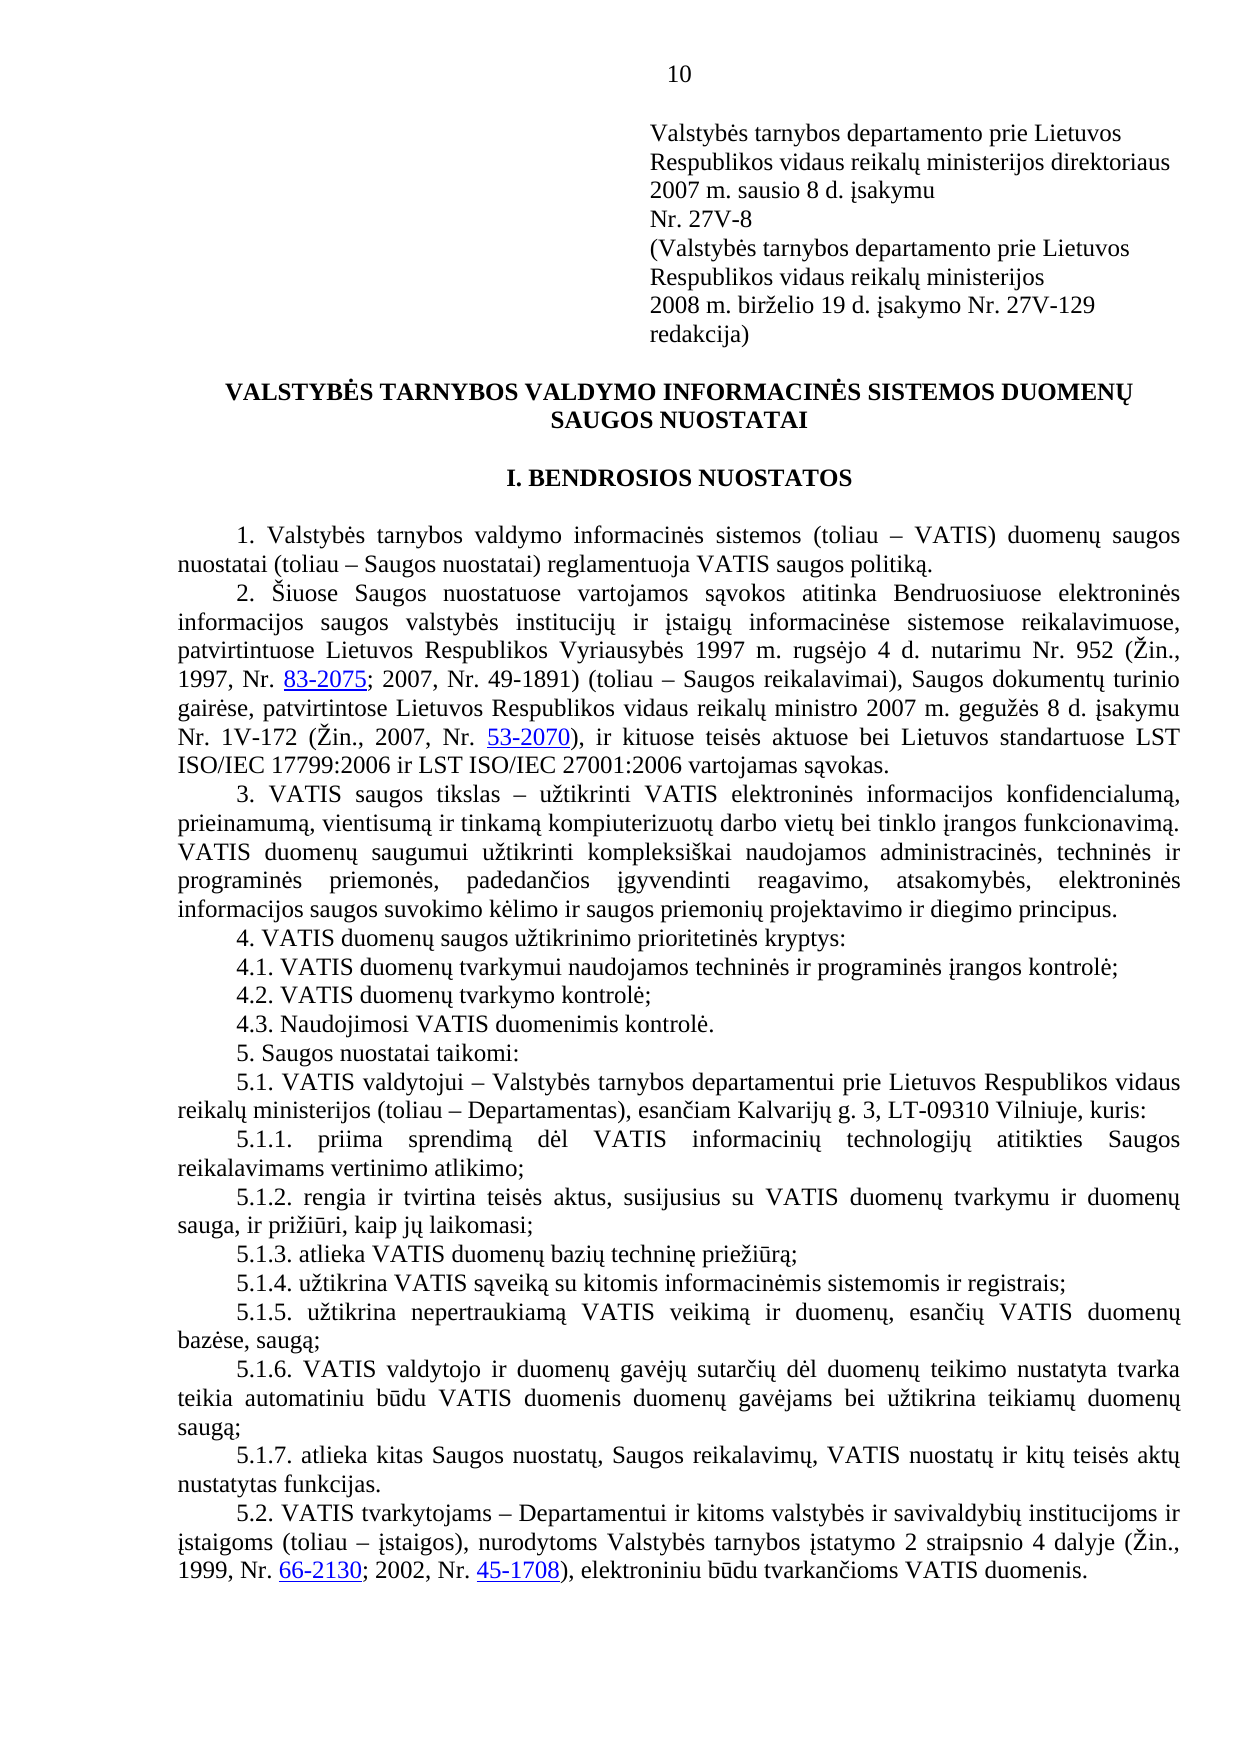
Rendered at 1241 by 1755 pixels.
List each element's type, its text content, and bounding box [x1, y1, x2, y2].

text 5.1.1. priima sprendimą dėl VATIS informacinių technologijų atitikties Saugos reikalavimams vertinimo atlikimo; [177, 1124, 1181, 1182]
text redakcija) [649, 319, 1181, 348]
text 4.2. VATIS duomenų tvarkymo kontrolė; [177, 981, 1181, 1009]
text 4.3. Naudojimosi VATIS duomenimis kontrolė. [177, 1009, 1181, 1038]
text 5.1.5. užtikrina nepertraukiamą VATIS veikimą ir duomenų, esančių VATIS duomenų bazėse, saugą; [177, 1297, 1181, 1354]
text 3. VATIS saugos tikslas – užtikrinti VATIS elektroninės informacijos konfidencialumą, prieinamumą, vientisumą ir tinkamą kompiuterizuotų darbo vietų bei tinklo įrangos funkcionavimą. VATIS duomenų saugumui užtikrinti kompleksiškai naudojamos administracinės, techninės ir programinės priemonės, padedančios įgyvendinti reagavimo, atsakomybės, elektroninės informacijos saugos suvokimo kėlimo ir saugos priemonių projektavimo ir diegimo principus. [177, 779, 1181, 923]
text 5.1.4. užtikrina VATIS sąveiką su kitomis informacinėmis sistemomis ir registrais; [177, 1268, 1181, 1297]
text 5.1.3. atlieka VATIS duomenų bazių techninę priežiūrą; [177, 1239, 1181, 1268]
text VALSTYBĖS TARNYBOS VALDYMO INFORMACINĖS SISTEMOS DUOMENŲ SAUGOS NUOSTATAI [177, 377, 1181, 434]
text 4.1. VATIS duomenų tvarkymui naudojamos techninės ir programinės įrangos kontrolė; [177, 952, 1181, 981]
text 5. Saugos nuostatai taikomi: [177, 1038, 1181, 1067]
text 5.2. VATIS tvarkytojams – Departamentui ir kitoms valstybės ir savivaldybių institucijoms ir įstaigoms (toliau – įstaigos), nurodytoms Valstybės tarnybos įstatymo 2 straipsnio 4 dalyje (Žin., 1999, Nr. 66-2130; 2002, Nr. 45-1708), elektroniniu būdu tvarkančioms VATIS duomenis. [177, 1498, 1181, 1584]
text 5.1.2. rengia ir tvirtina teisės aktus, susijusius su VATIS duomenų tvarkymu ir duomenų sauga, ir prižiūri, kaip jų laikomasi; [177, 1182, 1181, 1239]
text Nr. 27V-8 [649, 204, 1181, 233]
text Valstybės tarnybos departamento prie Lietuvos Respublikos vidaus reikalų ministerijos direktoriaus 2007 m. sausio 8 d. įsakymu [649, 118, 1181, 204]
text 2008 m. birželio 19 d. įsakymo Nr. 27V-129 [649, 291, 1181, 319]
text (Valstybės tarnybos departamento prie Lietuvos Respublikos vidaus reikalų ministerijos [649, 233, 1181, 291]
text 5.1. VATIS valdytojui – Valstybės tarnybos departamentui prie Lietuvos Respublikos vidaus reikalų ministerijos (toliau – Departamentas), esančiam Kalvarijų g. 3, LT-09310 Vilniuje, kuris: [177, 1067, 1181, 1124]
text 1. Valstybės tarnybos valdymo informacinės sistemos (toliau – VATIS) duomenų saugos nuostatai (toliau – Saugos nuostatai) reglamentuoja VATIS saugos politiką. [177, 521, 1181, 578]
text I. BENDROSIOS NUOSTATOS [177, 463, 1181, 492]
text 2. Šiuose Saugos nuostatuose vartojamos sąvokos atitinka Bendruosiuose elektroninės informacijos saugos valstybės institucijų ir įstaigų informacinėse sistemose reikalavimuose, patvirtintuose Lietuvos Respublikos Vyriausybės 1997 m. rugsėjo 4 d. nutarimu Nr. 952 (Žin., 1997, Nr. 83-2075; 2007, Nr. 49-1891) (toliau – Saugos reikalavimai), Saugos dokumentų turinio gairėse, patvirtintose Lietuvos Respublikos vidaus reikalų ministro 2007 m. gegužės 8 d. įsakymu Nr. 1V-172 (Žin., 2007, Nr. 53-2070), ir kituose teisės aktuose bei Lietuvos standartuose LST ISO/IEC 17799:2006 ir LST ISO/IEC 27001:2006 vartojamas sąvokas. [177, 578, 1181, 779]
text 5.1.7. atlieka kitas Saugos nuostatų, Saugos reikalavimų, VATIS nuostatų ir kitų teisės aktų nustatytas funkcijas. [177, 1441, 1181, 1498]
text 5.1.6. VATIS valdytojo ir duomenų gavėjų sutarčių dėl duomenų teikimo nustatyta tvarka teikia automatiniu būdu VATIS duomenis duomenų gavėjams bei užtikrina teikiamų duomenų saugą; [177, 1354, 1181, 1441]
text 4. VATIS duomenų saugos užtikrinimo prioritetinės kryptys: [177, 923, 1181, 952]
